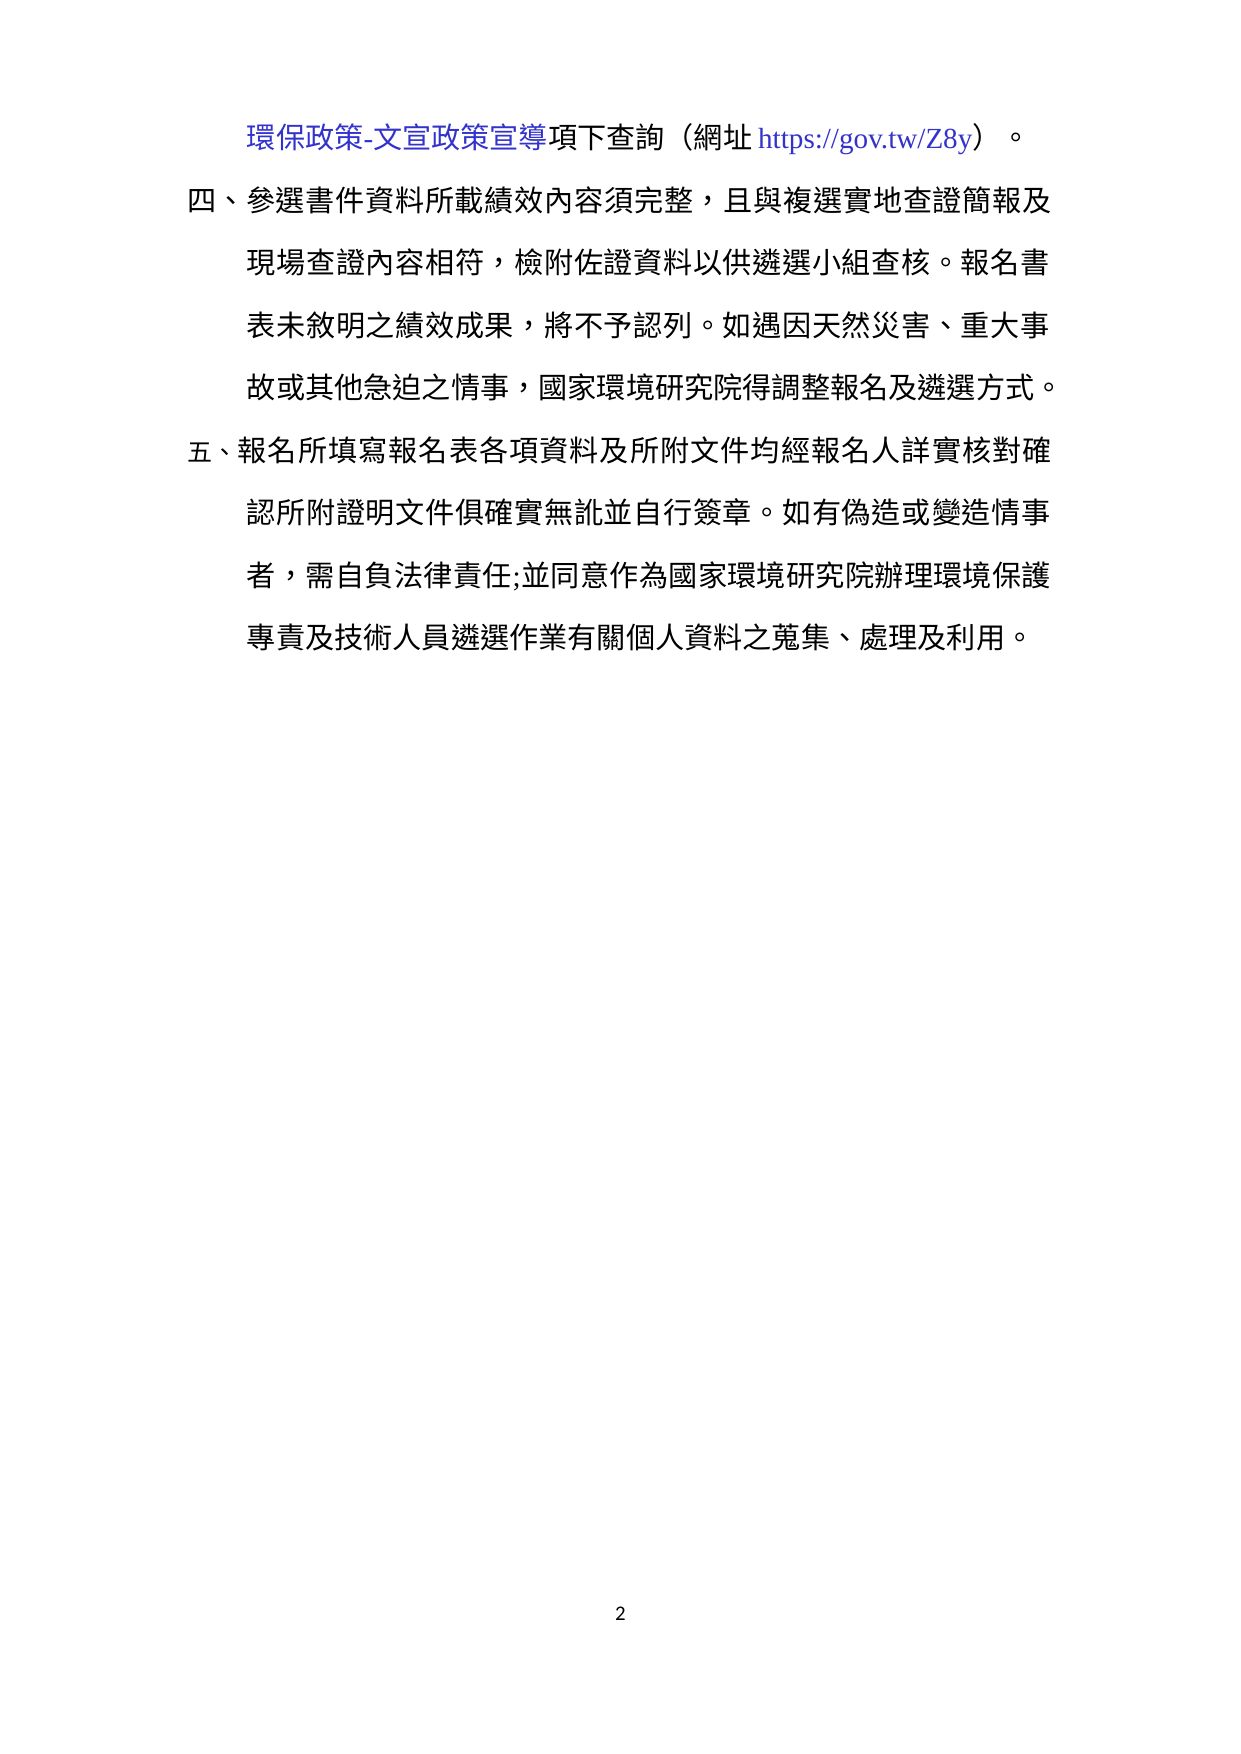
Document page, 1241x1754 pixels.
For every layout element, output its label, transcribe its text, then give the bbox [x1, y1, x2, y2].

list 報名所填寫報名表各項資料及所附文件均經報名人詳實核對確認所附證明文件俱確實無訛並自行簽章。如有偽造或變造情事者，需自負法律責任;並同意作為國家環境研究院辦理環境保護專責及技術人員遴選作業有關個人資料之蒐集、處理及利用。 [187, 407, 1053, 657]
list 環保政策-文宣政策宣導項下查詢（網址https://gov.tw/Z8y）。 [187, 94, 1053, 157]
list 參選書件資料所載績效內容須完整，且與複選實地查證簡報及現場查證內容相符，檢附佐證資料以供遴選小組查核。報名書表未敘明之績效成果，將不予認列。如遇因天然災害、重大事故或其他急迫之情事，國家環境研究院得調整報名及遴選方式。 [187, 157, 1053, 407]
